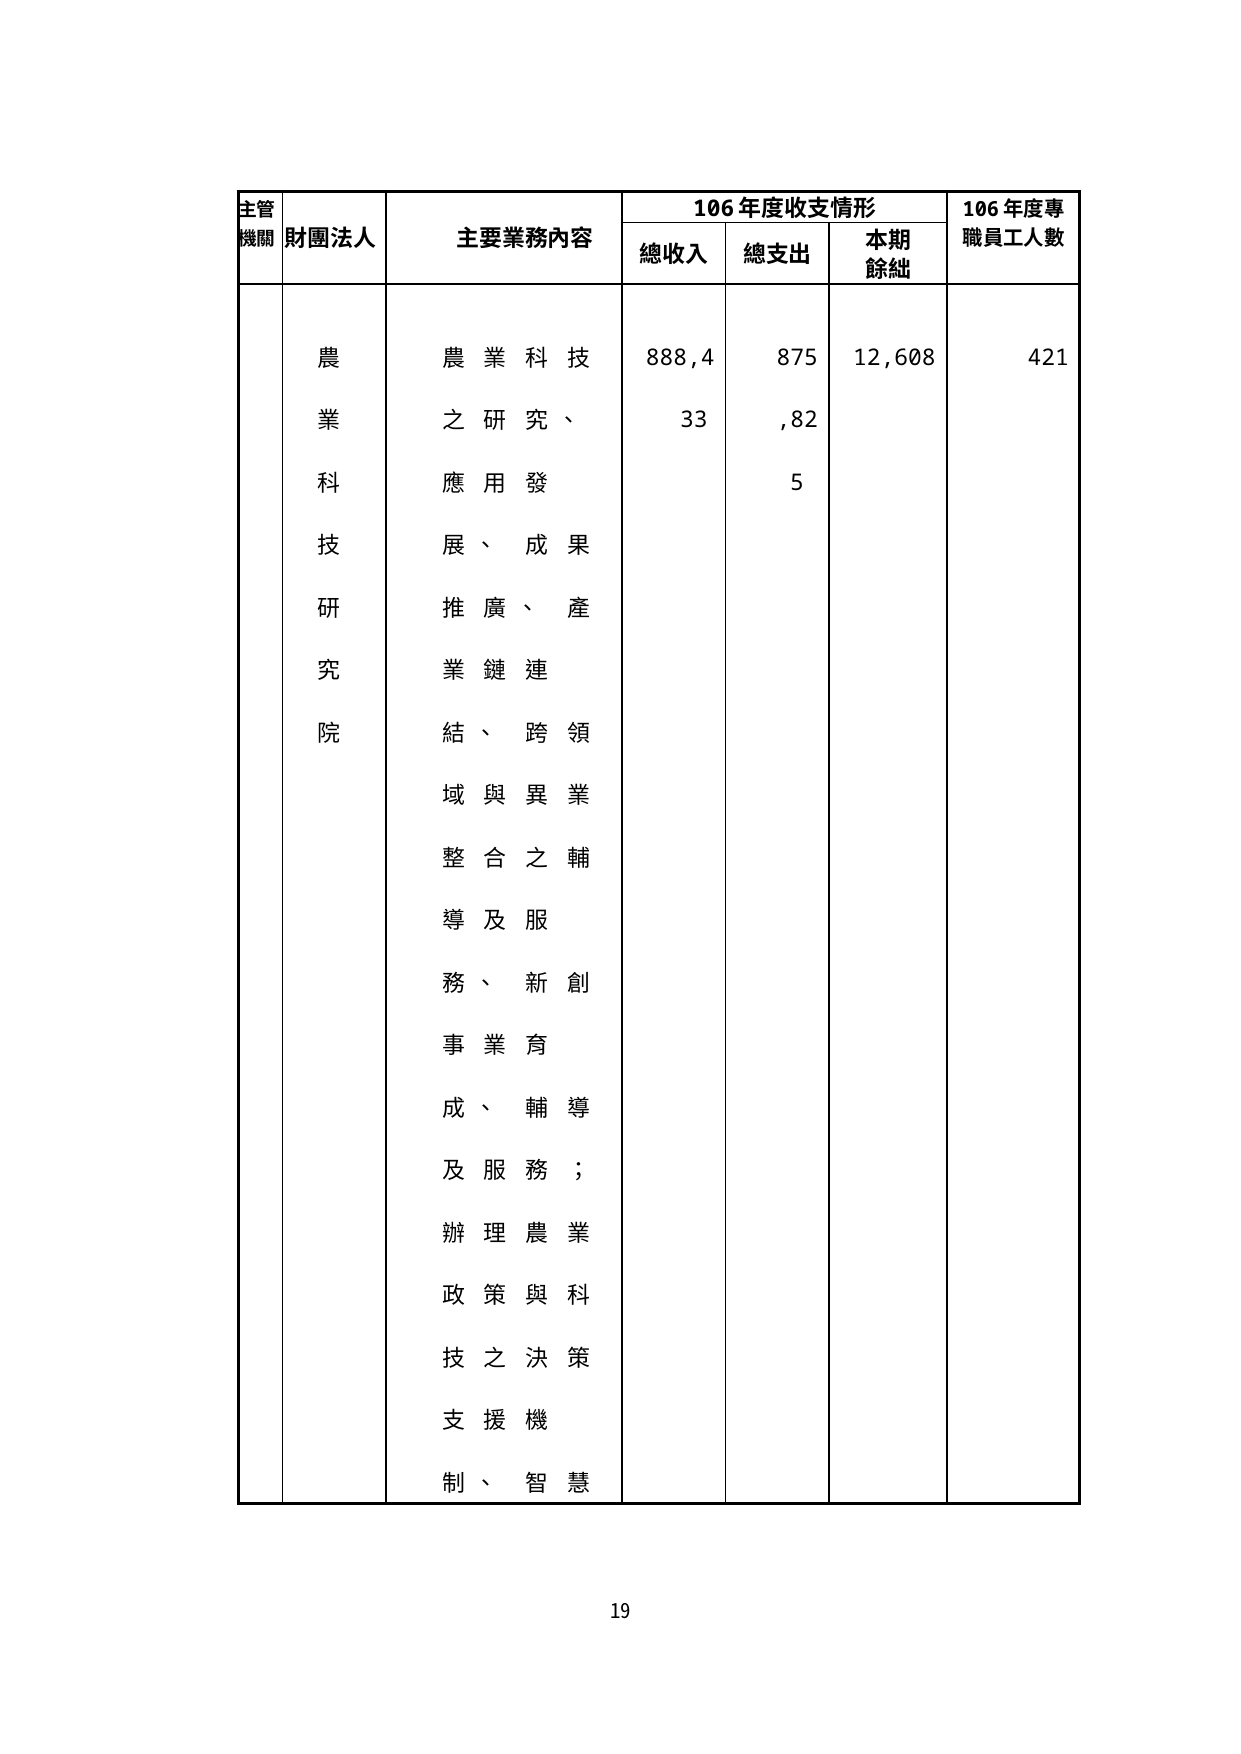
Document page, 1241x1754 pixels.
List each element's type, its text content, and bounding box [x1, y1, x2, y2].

table_cell 農業科技之研究、應用發展、成果推廣、產業鏈連結、跨領域與異業整合之輔導及服務、新創事業育成、輔導及服務；辦理農業政策與科技之決策支援機制、智慧 [387, 285, 621, 1502]
table_header 主管 機關 [240, 193, 282, 283]
table_cell 本期 餘絀 [830, 223, 946, 283]
table_cell 875,825 [726, 285, 828, 1502]
table_header 主要業務內容 [387, 193, 621, 283]
table_cell 888,433 [623, 285, 725, 1502]
table_header 財團法人 [283, 193, 385, 283]
table_cell 總收入 [623, 223, 725, 283]
table_cell 總支出 [726, 223, 828, 283]
table_header 106年度收支情形 [623, 193, 946, 222]
table_cell 421 [948, 285, 1078, 1502]
table_header 106年度專職員工人數 [948, 193, 1078, 283]
table_cell 12,608 [830, 285, 946, 1502]
table_cell 農 委 會 會 [240, 285, 282, 1502]
table_cell 農業科技研究院 [283, 285, 385, 1502]
